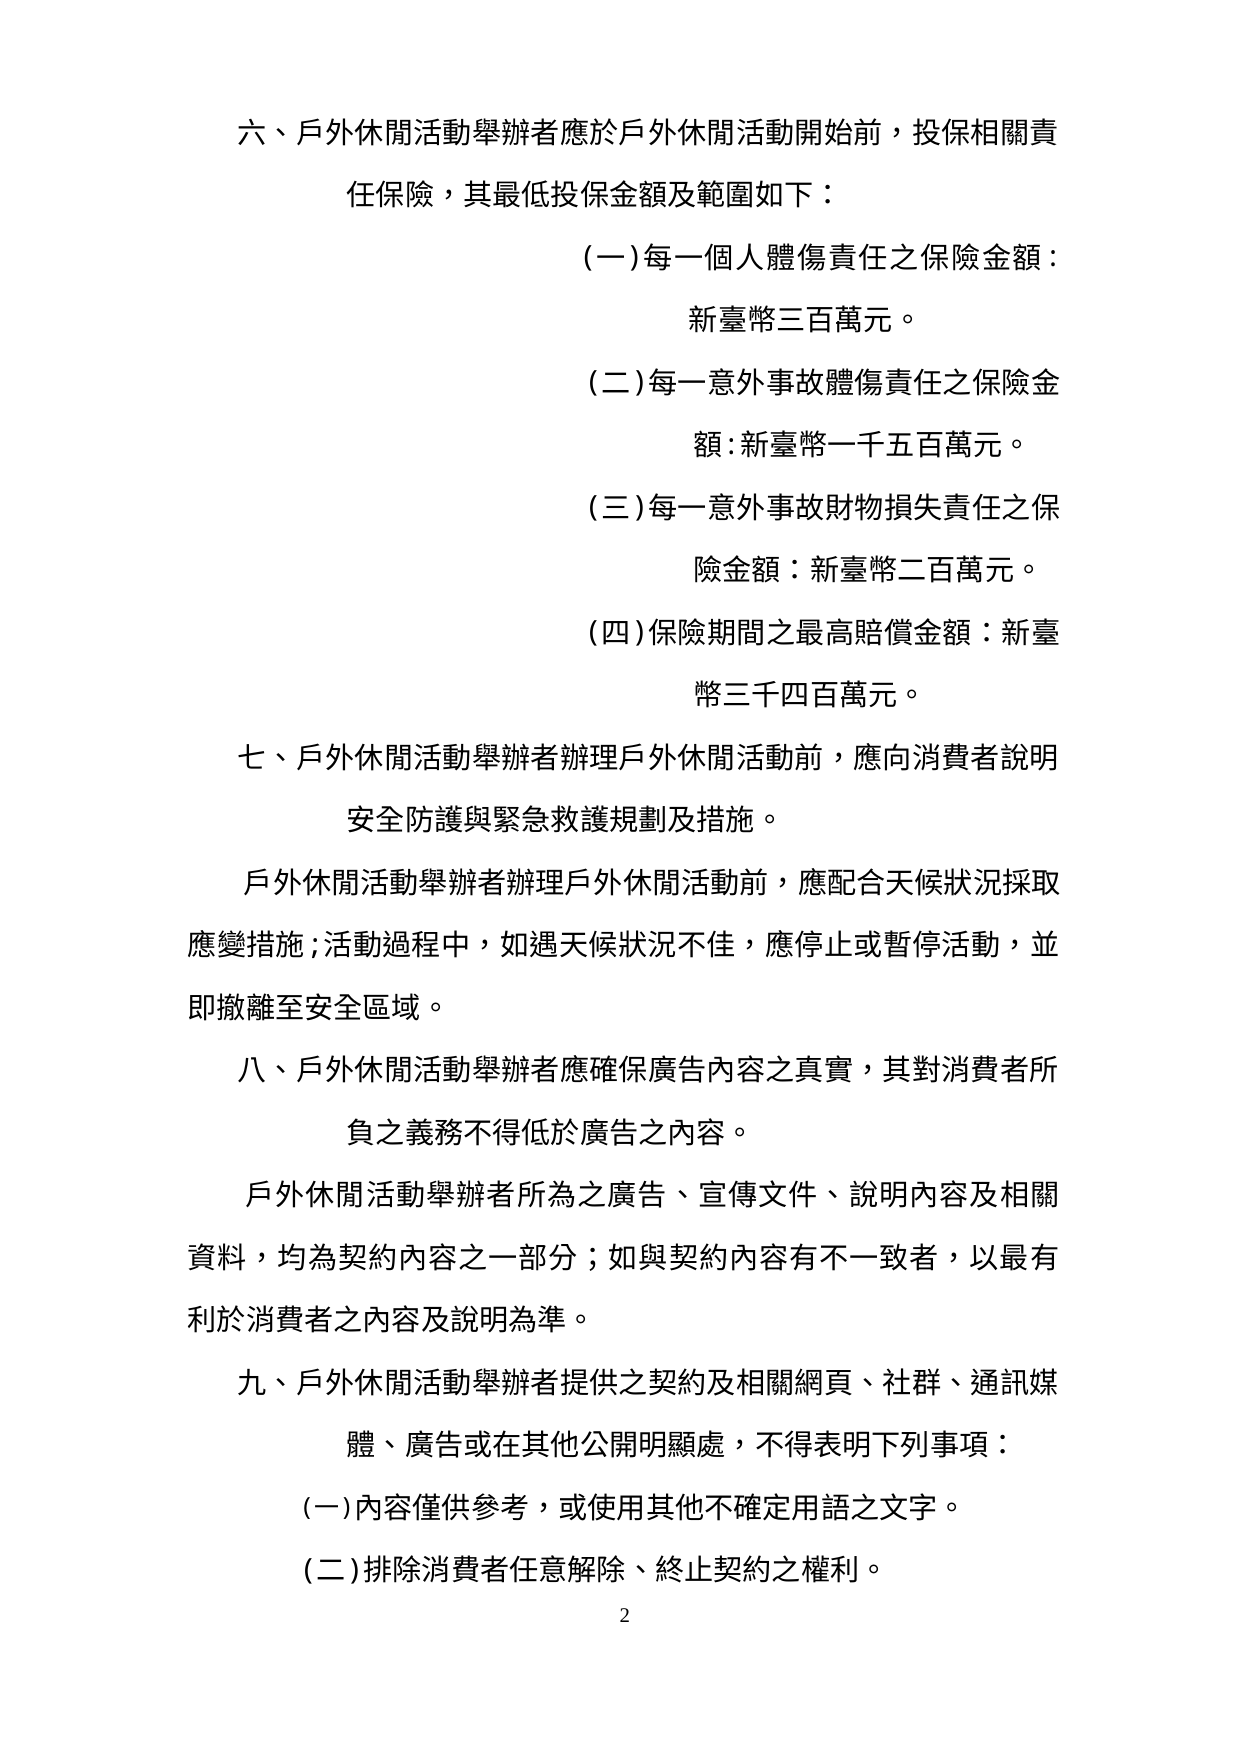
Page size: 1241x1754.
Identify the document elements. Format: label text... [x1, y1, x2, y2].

list 內容僅供參考，或使用其他不確定用語之文字。 [299, 1464, 1062, 1526]
list 排除消費者任意解除、終止契約之權利。 [299, 1526, 1062, 1589]
text 戶外休閒活動舉辦者辦理戶外休閒活動前，應配合天候狀況採取應變措施;活動過程中，如遇天候狀況不佳，應停止或暫停活動，並即撤離至安全區域。 [187, 839, 1062, 1026]
list 戶外休閒活動舉辦者應確保廣告內容之真實，其對消費者所負之義務不得低於廣告之內容。 [237, 1026, 1062, 1151]
list 每一意外事故財物損失責任之保險金額：新臺幣二百萬元。 [584, 464, 1062, 589]
list 保險期間之最高賠償金額：新臺幣三千四百萬元。 [584, 589, 1062, 714]
list 戶外休閒活動舉辦者辦理戶外休閒活動前，應向消費者說明安全防護與緊急救護規劃及措施。 [237, 714, 1062, 839]
list 每一意外事故體傷責任之保險金額:新臺幣一千五百萬元。 [584, 339, 1062, 464]
list 戶外休閒活動舉辦者應於戶外休閒活動開始前，投保相關責任保險，其最低投保金額及範圍如下： [237, 89, 1062, 214]
text 戶外休閒活動舉辦者所為之廣告、宣傳文件、說明內容及相關資料，均為契約內容之一部分；如與契約內容有不一致者，以最有利於消費者之內容及說明為準。 [187, 1151, 1062, 1339]
list 每一個人體傷責任之保險金額:新臺幣三百萬元。 [579, 214, 1062, 339]
list 戶外休閒活動舉辦者提供之契約及相關網頁、社群、通訊媒體、廣告或在其他公開明顯處，不得表明下列事項： [237, 1339, 1062, 1464]
